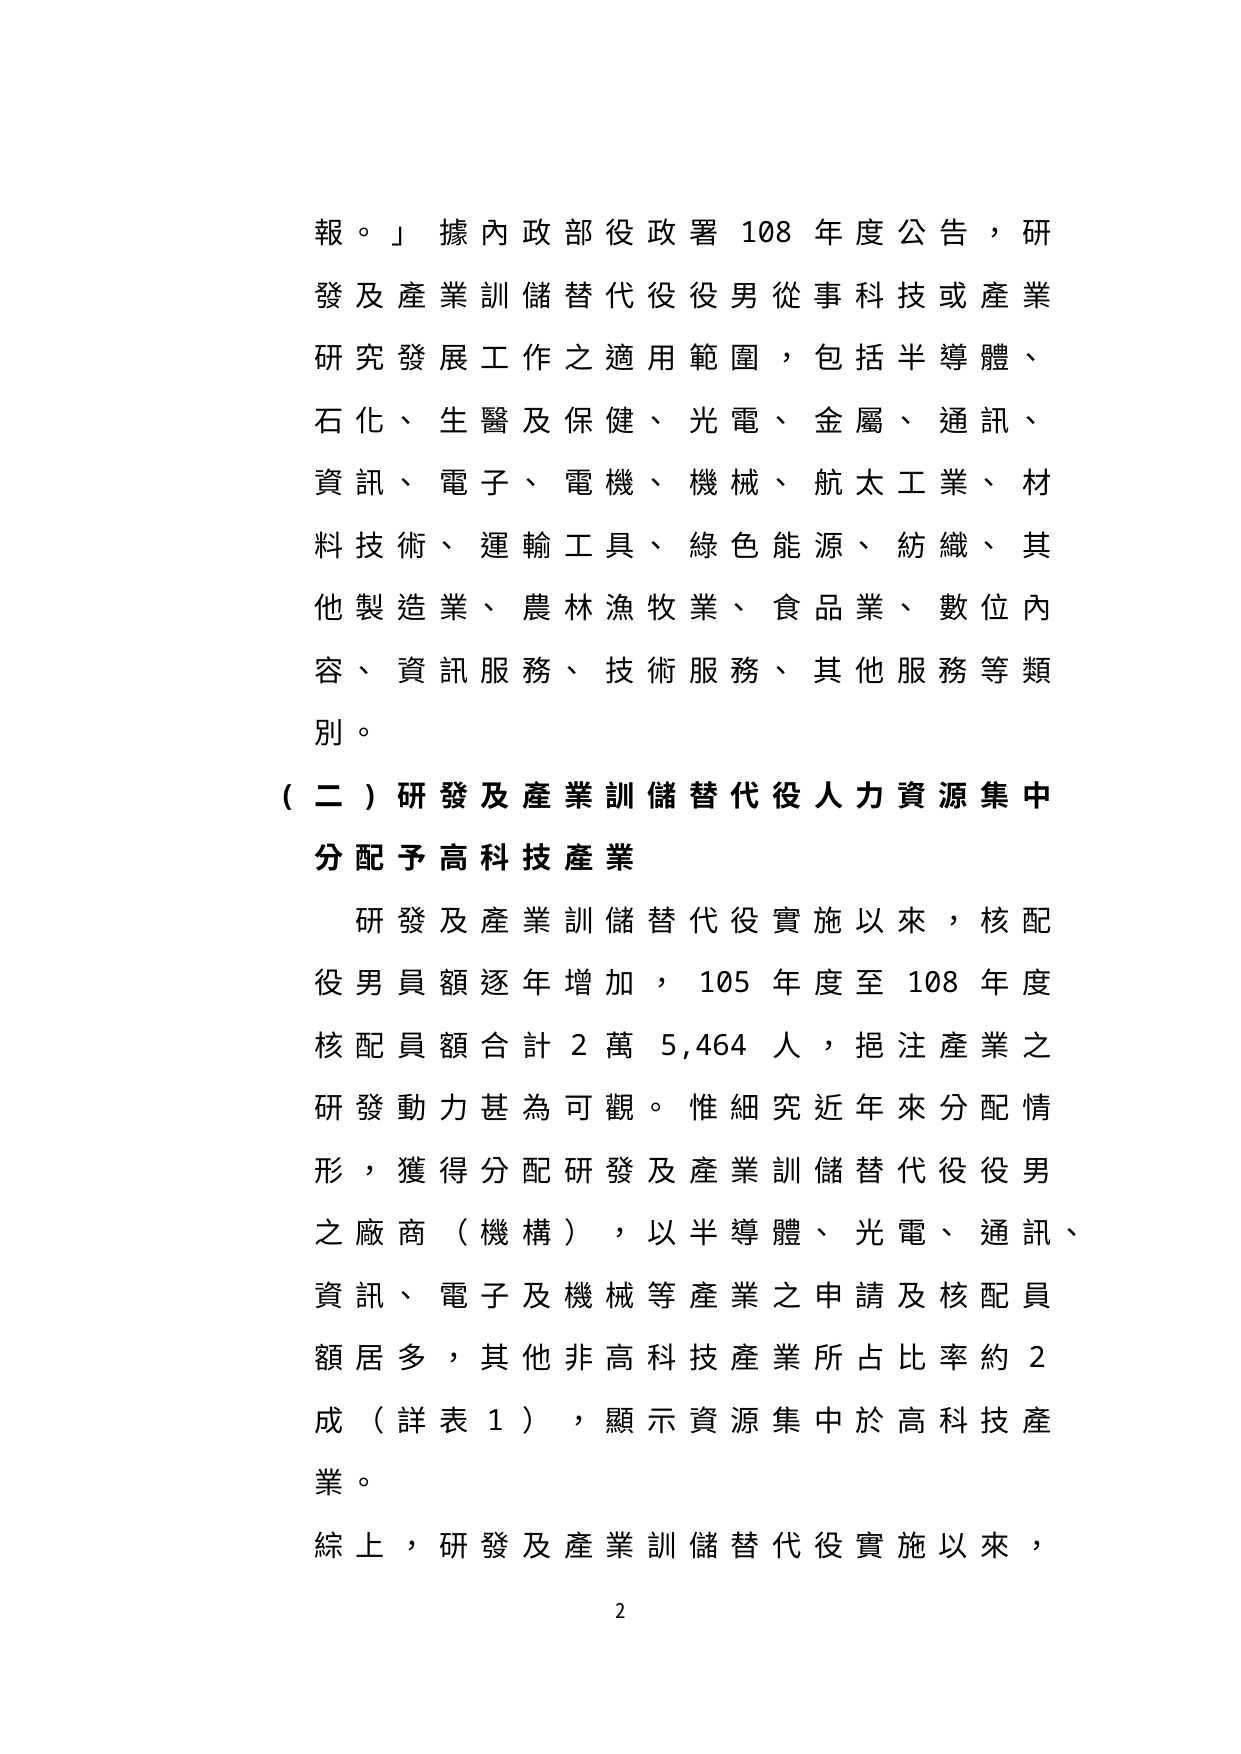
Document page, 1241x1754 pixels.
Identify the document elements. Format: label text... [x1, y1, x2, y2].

text 綜上，研發及產業訓儲替代役實施以來， [242, 1502, 1058, 1564]
text 報。」據內政部役政署108年度公告，研發及產業訓儲替代役役男從事科技或產業研究發展工作之適用範圍，包括半導體、石化、生醫及保健、光電、金屬、通訊、資訊、電子、電機、機械、航太工業、材料技術、運輸工具、綠色能源、紡織、其他製造業、農林漁牧業、食品業、數位內容、資訊服務、技術服務、其他服務等類別。 [271, 189, 1058, 752]
text (二)研發及產業訓儲替代役人力資源集中分配予高科技產業 [242, 752, 1058, 877]
text 研發及產業訓儲替代役實施以來，核配役男員額逐年增加，105年度至108年度核配員額合計2萬5,464人，挹注產業之研發動力甚為可觀。惟細究近年來分配情形，獲得分配研發及產業訓儲替代役役男之廠商（機構），以半導體、光電、通訊、資訊、電子及機械等產業之申請及核配員額居多，其他非高科技產業所占比率約2成（詳表1），顯示資源集中於高科技產業。 [271, 877, 1058, 1502]
